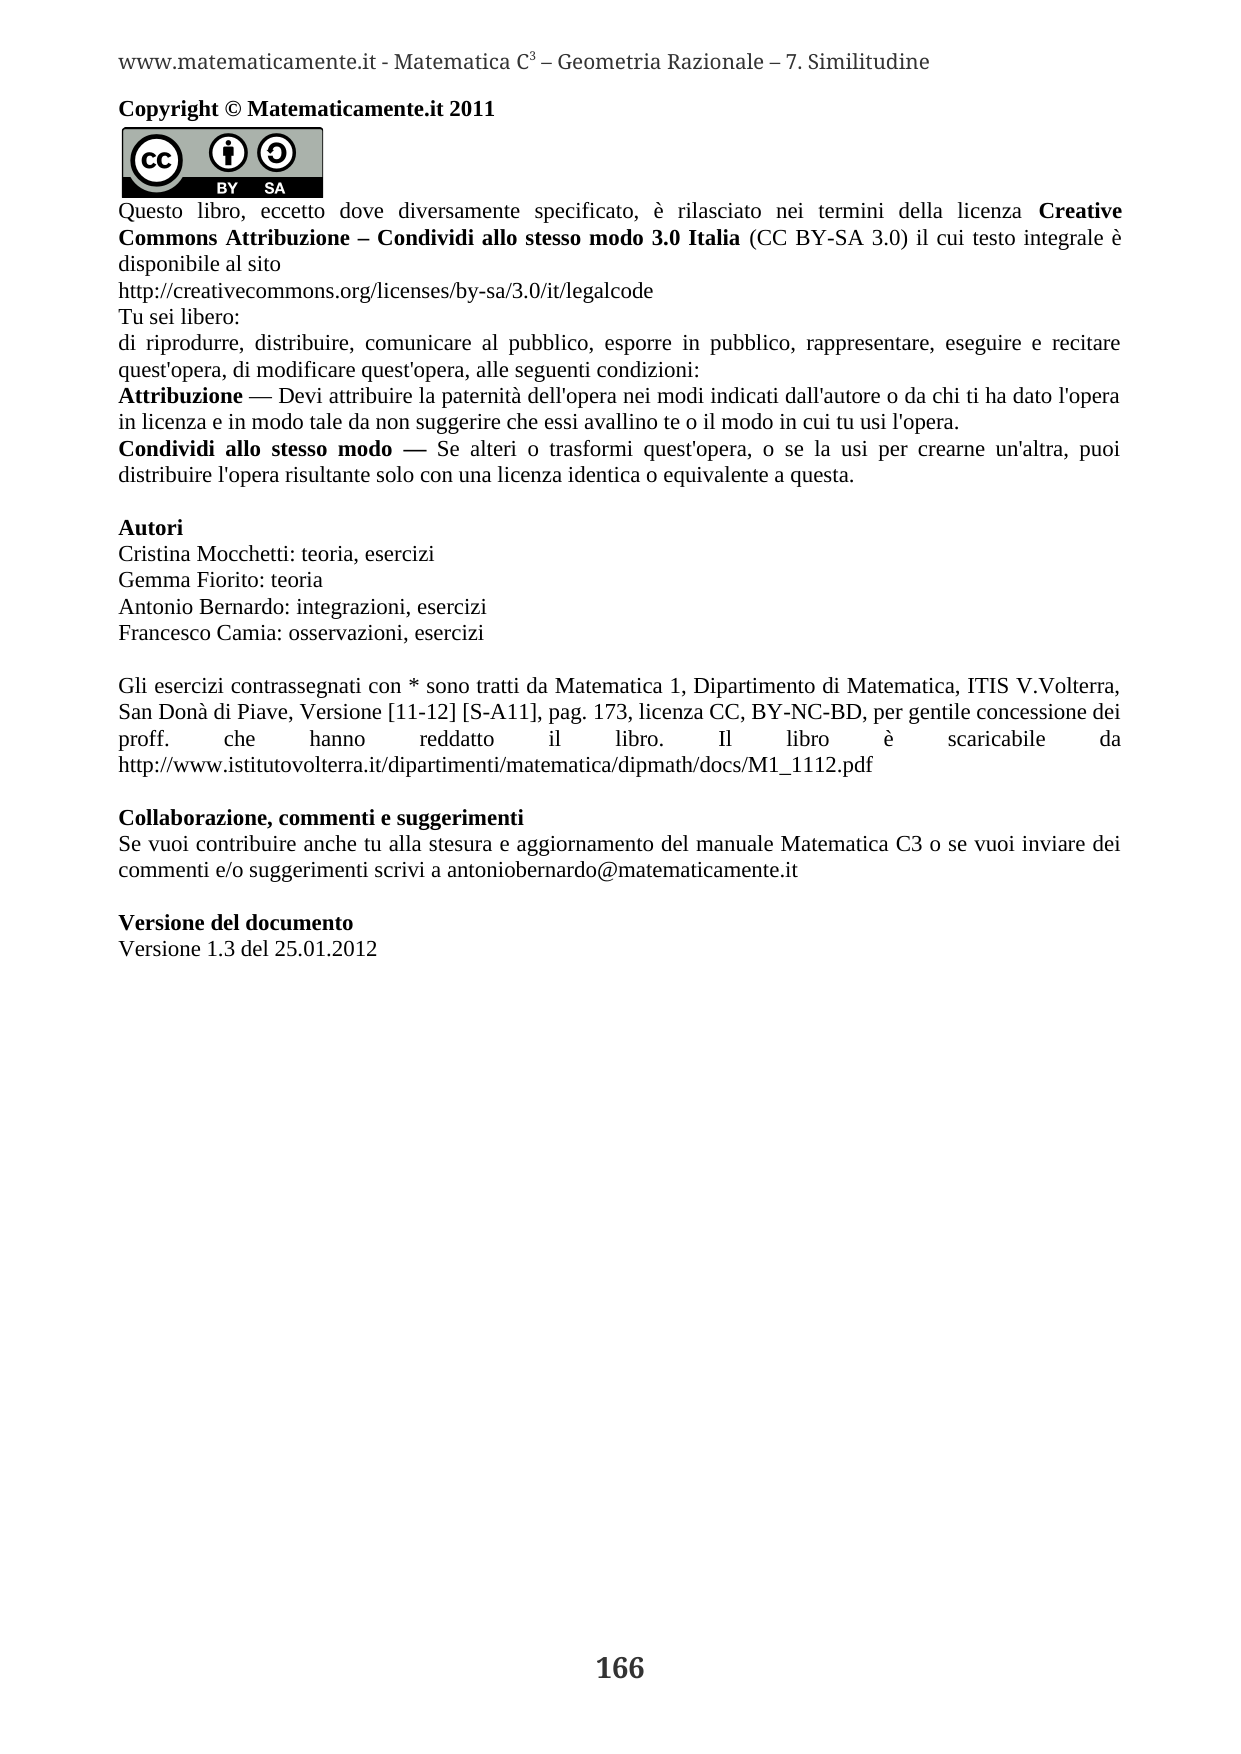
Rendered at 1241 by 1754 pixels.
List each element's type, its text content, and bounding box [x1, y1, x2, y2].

text Gemma Fiorito: teoria [118, 567, 1122, 593]
text Attribuzione — Devi attribuire la paternità dell'opera nei modi indicati dall'autore o da chi ti ha dato l'opera in licenza e in modo tale da non suggerire che essi avallino te o il modo in cui tu usi l'opera. [118, 382, 1122, 435]
text Gli esercizi contrassegnati con * sono tratti da Matematica 1, Dipartimento di Matematica, ITIS V.Volterra, San Donà di Piave, Versione [11-12] [S-A11], pag. 173, licenza CC, BY-NC-BD, per gentile concessione dei proff. che hanno reddatto il libro. Il libro è scaricabile da http://www.istitutovolterra.it/dipartimenti/matematica/dipmath/docs/M1_1112.pdf [118, 672, 1122, 777]
text Copyright © Matematicamente.it 2011 [118, 94, 1122, 121]
text Collaborazione, commenti e suggerimenti [118, 804, 1122, 830]
text Versione del documento [118, 909, 1122, 936]
text http://creativecommons.org/licenses/by-sa/3.0/it/legalcode [118, 277, 1122, 303]
text di riprodurre, distribuire, comunicare al pubblico, esporre in pubblico, rappresentare, eseguire e recitare quest'opera, di modificare quest'opera, alle seguenti condizioni: [118, 329, 1122, 382]
text Antonio Bernardo: integrazioni, esercizi [118, 593, 1122, 619]
text Condividi allo stesso modo — Se alteri o trasformi quest'opera, o se la usi per crearne un'altra, puoi distribuire l'opera risultante solo con una licenza identica o equivalente a questa. [118, 435, 1122, 487]
text Autori [118, 514, 1122, 540]
text Questo libro, eccetto dove diversamente specificato, è rilasciato nei termini della licenza Creative Commons Attribuzione – Condividi allo stesso modo 3.0 Italia (CC BY-SA 3.0) il cui testo integrale è disponibile al sito [118, 121, 1122, 277]
text Se vuoi contribuire anche tu alla stesura e aggiornamento del manuale Matematica C3 o se vuoi inviare dei commenti e/o suggerimenti scrivi a antoniobernardo@matematicamente.it [118, 830, 1122, 883]
text Francesco Camia: osservazioni, esercizi [118, 619, 1122, 646]
text Cristina Mocchetti: teoria, esercizi [118, 540, 1122, 567]
picture [121, 127, 324, 198]
text Versione 1.3 del 25.01.2012 [118, 936, 1122, 962]
text Tu sei libero: [118, 303, 1122, 329]
